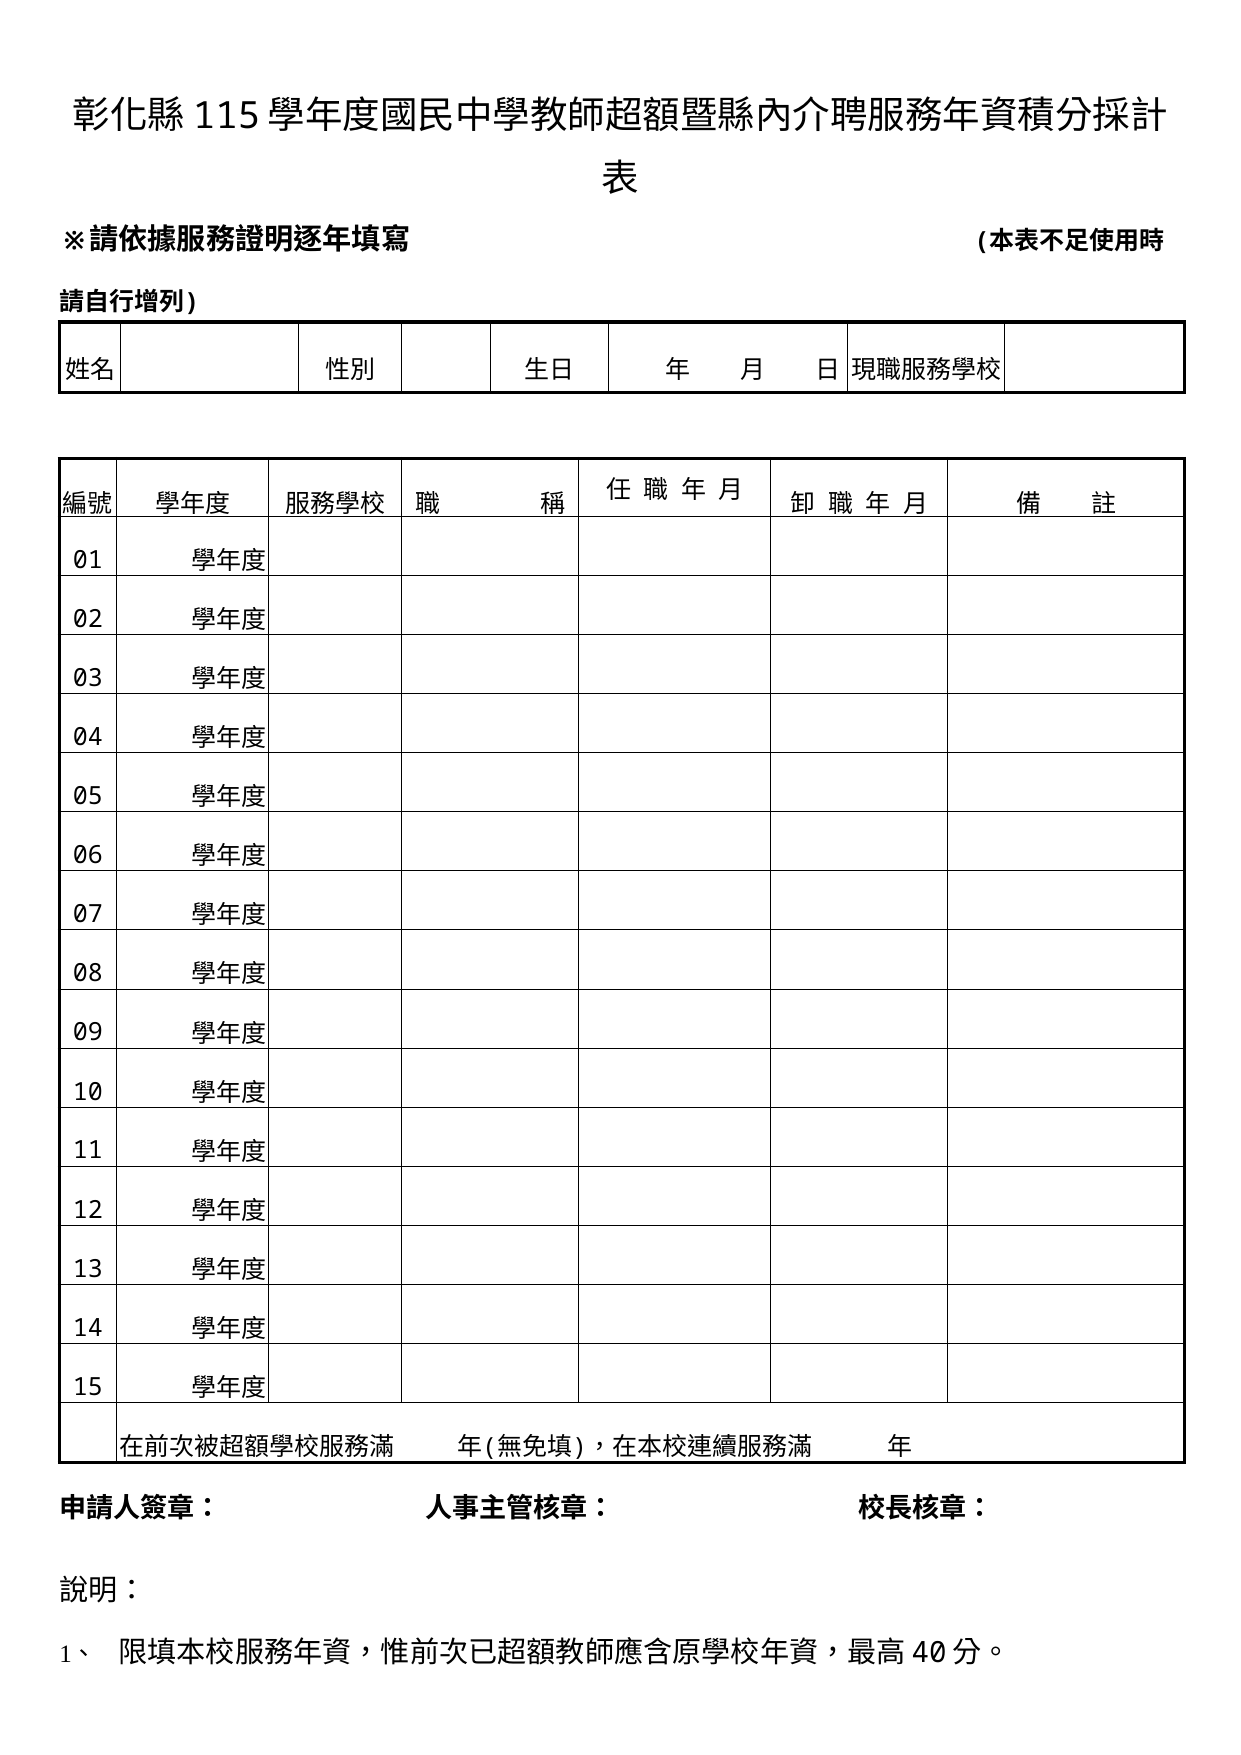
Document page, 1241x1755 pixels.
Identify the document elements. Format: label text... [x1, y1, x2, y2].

table_header [1005, 324, 1183, 391]
table_cell [402, 517, 578, 575]
table_cell 學年度 [117, 517, 268, 575]
table_cell [771, 812, 947, 870]
table_cell [269, 517, 401, 575]
table_header 卸 職 年 月 [771, 460, 947, 516]
text 申請人簽章： 人事主管核章： 校長核章： [59, 1464, 1181, 1527]
table_cell [771, 871, 947, 929]
table_header 服務學校 [269, 460, 401, 516]
table_cell [771, 1049, 947, 1107]
table_cell [269, 812, 401, 870]
table_cell [579, 812, 770, 870]
table_cell 08 [61, 930, 116, 988]
table_cell [402, 1344, 578, 1402]
table_cell 學年度 [117, 753, 268, 811]
table_cell 學年度 [117, 1049, 268, 1107]
table_cell [269, 576, 401, 634]
table_cell [579, 1049, 770, 1107]
table_cell 13 [61, 1226, 116, 1284]
table_header 性別 [299, 324, 401, 391]
table_cell [771, 1285, 947, 1343]
table_cell 01 [61, 517, 116, 575]
table_cell 09 [61, 990, 116, 1047]
table_cell [579, 576, 770, 634]
table_cell [269, 635, 401, 693]
table_cell [579, 517, 770, 575]
table_header 現職服務學校 [848, 324, 1004, 391]
table_cell 14 [61, 1285, 116, 1343]
table_cell [771, 1226, 947, 1284]
table_cell [402, 576, 578, 634]
table_cell 05 [61, 753, 116, 811]
table_cell [579, 635, 770, 693]
text 說明： [59, 1546, 1181, 1609]
table_cell [771, 1344, 947, 1402]
table_cell [269, 990, 401, 1047]
table_cell [948, 635, 1183, 693]
table_cell [402, 871, 578, 929]
table_header [121, 324, 298, 391]
table_cell 學年度 [117, 930, 268, 988]
table_cell [269, 1344, 401, 1402]
table_cell 學年度 [117, 871, 268, 929]
table_cell [579, 930, 770, 988]
table_cell [579, 1344, 770, 1402]
table_cell 學年度 [117, 1344, 268, 1402]
table_cell [61, 1403, 116, 1461]
table_cell [579, 694, 770, 752]
table_cell [948, 1108, 1183, 1166]
table_cell [771, 1108, 947, 1166]
table_cell [402, 1049, 578, 1107]
table_cell [771, 930, 947, 988]
table_header 學年度 [117, 460, 268, 516]
table_cell [771, 517, 947, 575]
list 限填本校服務年資，惟前次已超額教師應含原學校年資，最高40分。 [59, 1609, 1181, 1671]
table_cell [269, 753, 401, 811]
table_cell [948, 1049, 1183, 1107]
table_cell [402, 1226, 578, 1284]
table_cell 03 [61, 635, 116, 693]
table_cell 12 [61, 1167, 116, 1225]
table_cell [269, 871, 401, 929]
table_cell [771, 576, 947, 634]
table_cell [579, 1167, 770, 1225]
table_cell [579, 753, 770, 811]
table_cell [579, 1108, 770, 1166]
table_header 編號 [61, 460, 116, 516]
table_cell [579, 990, 770, 1047]
table_cell [771, 1167, 947, 1225]
table_cell 02 [61, 576, 116, 634]
table_cell [269, 1108, 401, 1166]
table_cell [948, 576, 1183, 634]
table_cell [579, 1285, 770, 1343]
table_cell [402, 694, 578, 752]
table_cell [402, 812, 578, 870]
table_cell [948, 930, 1183, 988]
table_cell [402, 990, 578, 1047]
table_cell [402, 1167, 578, 1225]
table_cell [948, 1167, 1183, 1225]
table_cell [948, 753, 1183, 811]
table_cell [402, 753, 578, 811]
text 彰化縣115學年度國民中學教師超額暨縣內介聘服務年資積分採計表 [59, 70, 1181, 195]
table_cell [269, 694, 401, 752]
table_cell [771, 990, 947, 1047]
table_cell [771, 753, 947, 811]
table_cell 07 [61, 871, 116, 929]
table_cell [269, 1285, 401, 1343]
table_cell [948, 694, 1183, 752]
table_header 年 月 日 [609, 324, 847, 391]
table_cell 學年度 [117, 1285, 268, 1343]
table_header 備 註 [948, 460, 1183, 516]
table_cell [402, 635, 578, 693]
table_cell [948, 812, 1183, 870]
table_cell [579, 1226, 770, 1284]
table_header 姓名 [61, 324, 120, 391]
table_cell 學年度 [117, 694, 268, 752]
table_cell 06 [61, 812, 116, 870]
text ※請依據服務證明逐年填寫 (本表不足使用時請自行增列) [59, 195, 1181, 320]
table_cell 15 [61, 1344, 116, 1402]
table_cell [948, 990, 1183, 1047]
table_cell 學年度 [117, 1226, 268, 1284]
table_header 任 職 年 月 [579, 460, 770, 516]
table_cell [402, 1108, 578, 1166]
table_cell [948, 1226, 1183, 1284]
table_cell 學年度 [117, 812, 268, 870]
table_cell 學年度 [117, 576, 268, 634]
table_cell [771, 694, 947, 752]
table_cell [948, 517, 1183, 575]
table_cell 11 [61, 1108, 116, 1166]
table_cell 04 [61, 694, 116, 752]
table_cell 學年度 [117, 1108, 268, 1166]
table_header 職 稱 [402, 460, 578, 516]
table_cell 在前次被超額學校服務滿 年(無免填)，在本校連續服務滿 年 [117, 1403, 1183, 1461]
table_cell 學年度 [117, 990, 268, 1047]
table_cell [771, 635, 947, 693]
table_cell [948, 1285, 1183, 1343]
table_cell [269, 1167, 401, 1225]
table_cell [948, 1344, 1183, 1402]
table_cell [579, 871, 770, 929]
table_cell 學年度 [117, 1167, 268, 1225]
table_header [402, 324, 490, 391]
table_cell 10 [61, 1049, 116, 1107]
table_cell [948, 871, 1183, 929]
table_cell 學年度 [117, 635, 268, 693]
table_header 生日 [491, 324, 608, 391]
table_cell [269, 1226, 401, 1284]
table_cell [269, 1049, 401, 1107]
table_cell [269, 930, 401, 988]
table_cell [402, 1285, 578, 1343]
table_cell [402, 930, 578, 988]
